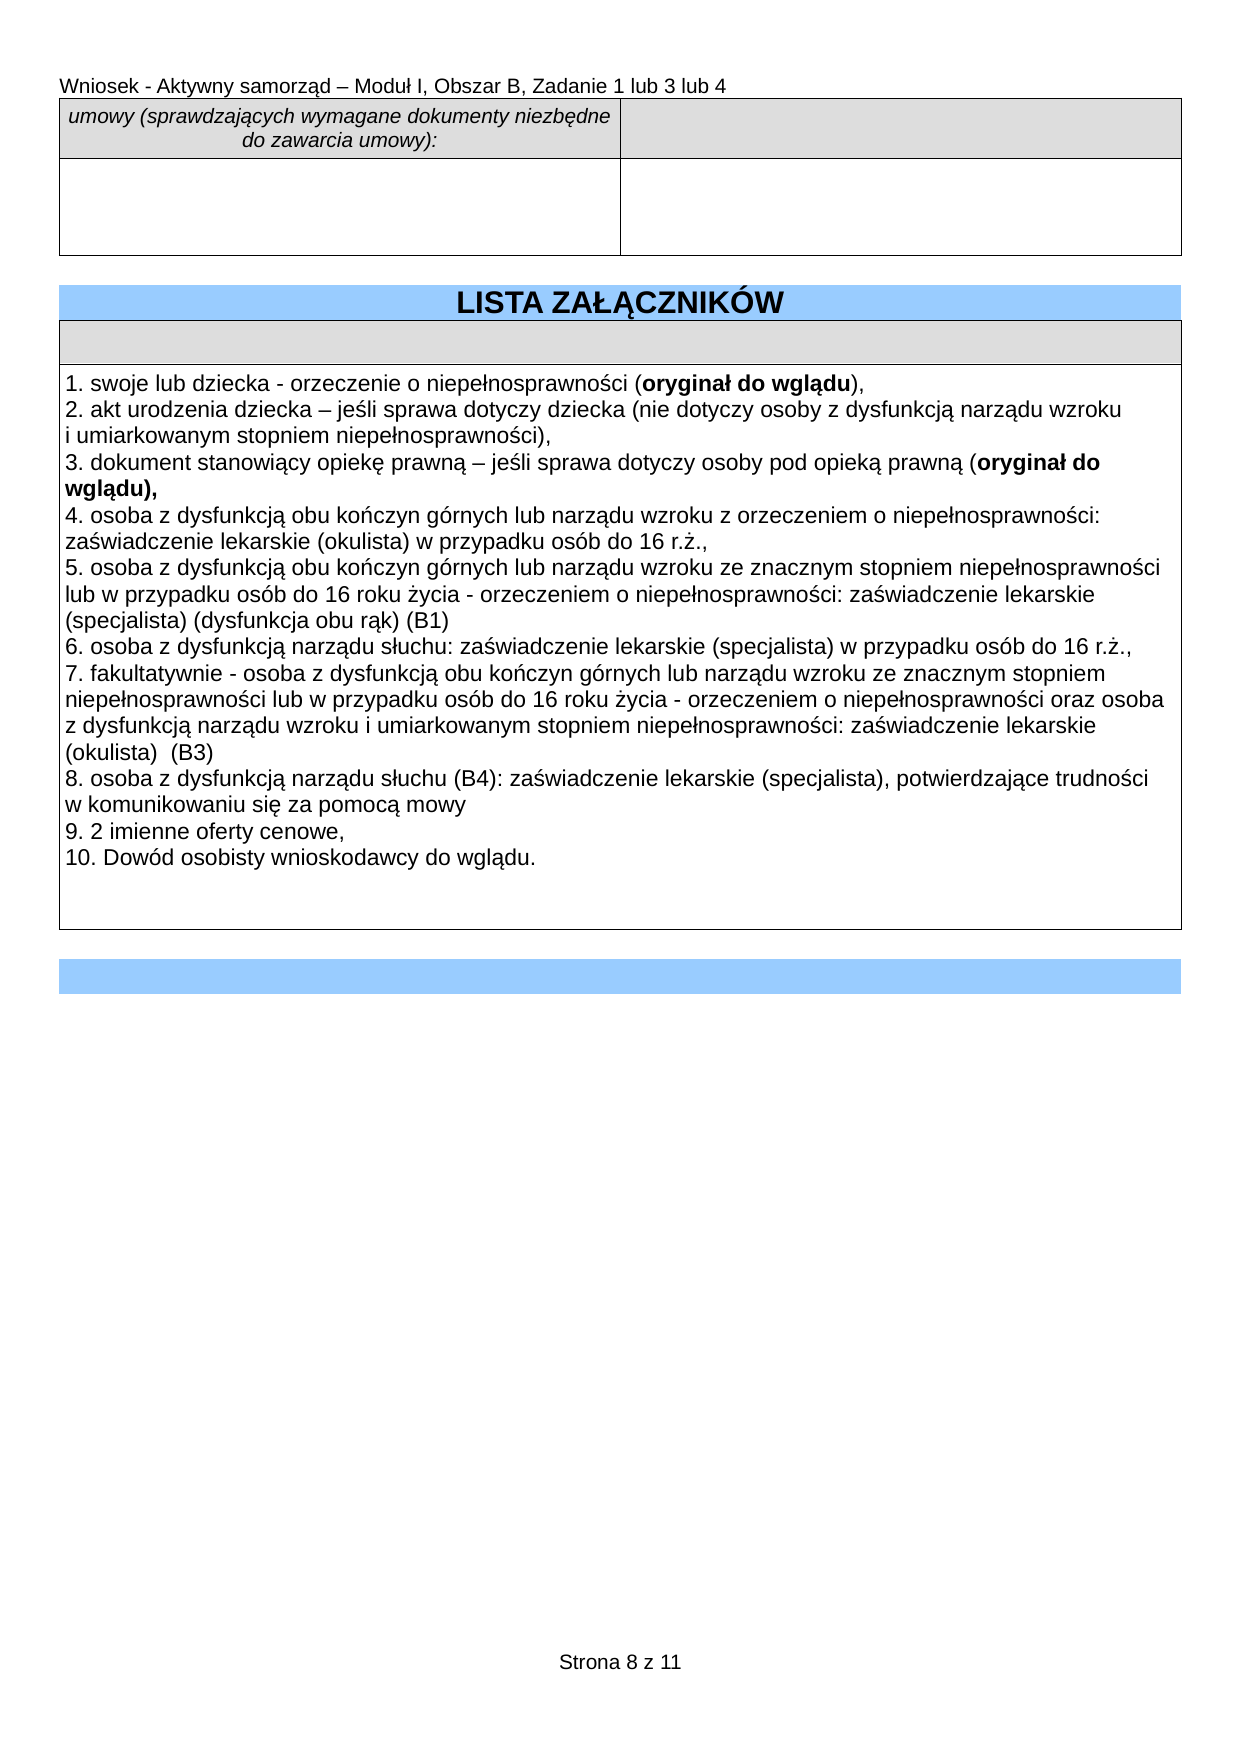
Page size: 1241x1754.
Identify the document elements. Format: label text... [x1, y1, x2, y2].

table_cell [621, 159, 1181, 255]
table_header [60, 321, 1181, 363]
table_header [621, 99, 1181, 158]
table_header umowy (sprawdzających wymagane dokumenty niezbędne do zawarcia umowy): [60, 99, 620, 158]
table_cell [60, 159, 620, 255]
subtitle LISTA ZAŁĄCZNIKÓW [59, 285, 1181, 320]
table_cell 1. swoje lub dziecka - orzeczenie o niepełnosprawności (oryginał do wglądu), 2. akt urodzenia dziecka – jeśli sprawa dotyczy dziecka (nie dotyczy osoby z dysfunkcją narządu wzroku i umiarkowanym stopniem niepełnosprawności), 3. dokument stanowiący opiekę prawną – jeśli sprawa dotyczy osoby pod opieką prawną (oryginał do wglądu), 4. osoba z dysfunkcją obu kończyn górnych lub narządu wzroku z orzeczeniem o niepełnosprawności: zaświadczenie lekarskie (okulista) w przypadku osób do 16 r.ż., 5. osoba z dysfunkcją obu kończyn górnych lub narządu wzroku ze znacznym stopniem niepełnosprawności lub w przypadku osób do 16 roku życia - orzeczeniem o niepełnosprawności: zaświadczenie lekarskie (specjalista) (dysfunkcja obu rąk) (B1) 6. osoba z dysfunkcją narządu słuchu: zaświadczenie lekarskie (specjalista) w przypadku osób do 16 r.ż., 7. fakultatywnie - osoba z dysfunkcją obu kończyn górnych lub narządu wzroku ze znacznym stopniem niepełnosprawności lub w przypadku osób do 16 roku życia - orzeczeniem o niepełnosprawności oraz osoba z dysfunkcją narządu wzroku i umiarkowanym stopniem niepełnosprawności: zaświadczenie lekarskie (okulista) (B3) 8. osoba z dysfunkcją narządu słuchu (B4): zaświadczenie lekarskie (specjalista), potwierdzające trudności w komunikowaniu się za pomocą mowy 9. 2 imienne oferty cenowe, 10. Dowód osobisty wnioskodawcy do wglądu. [60, 365, 1181, 929]
